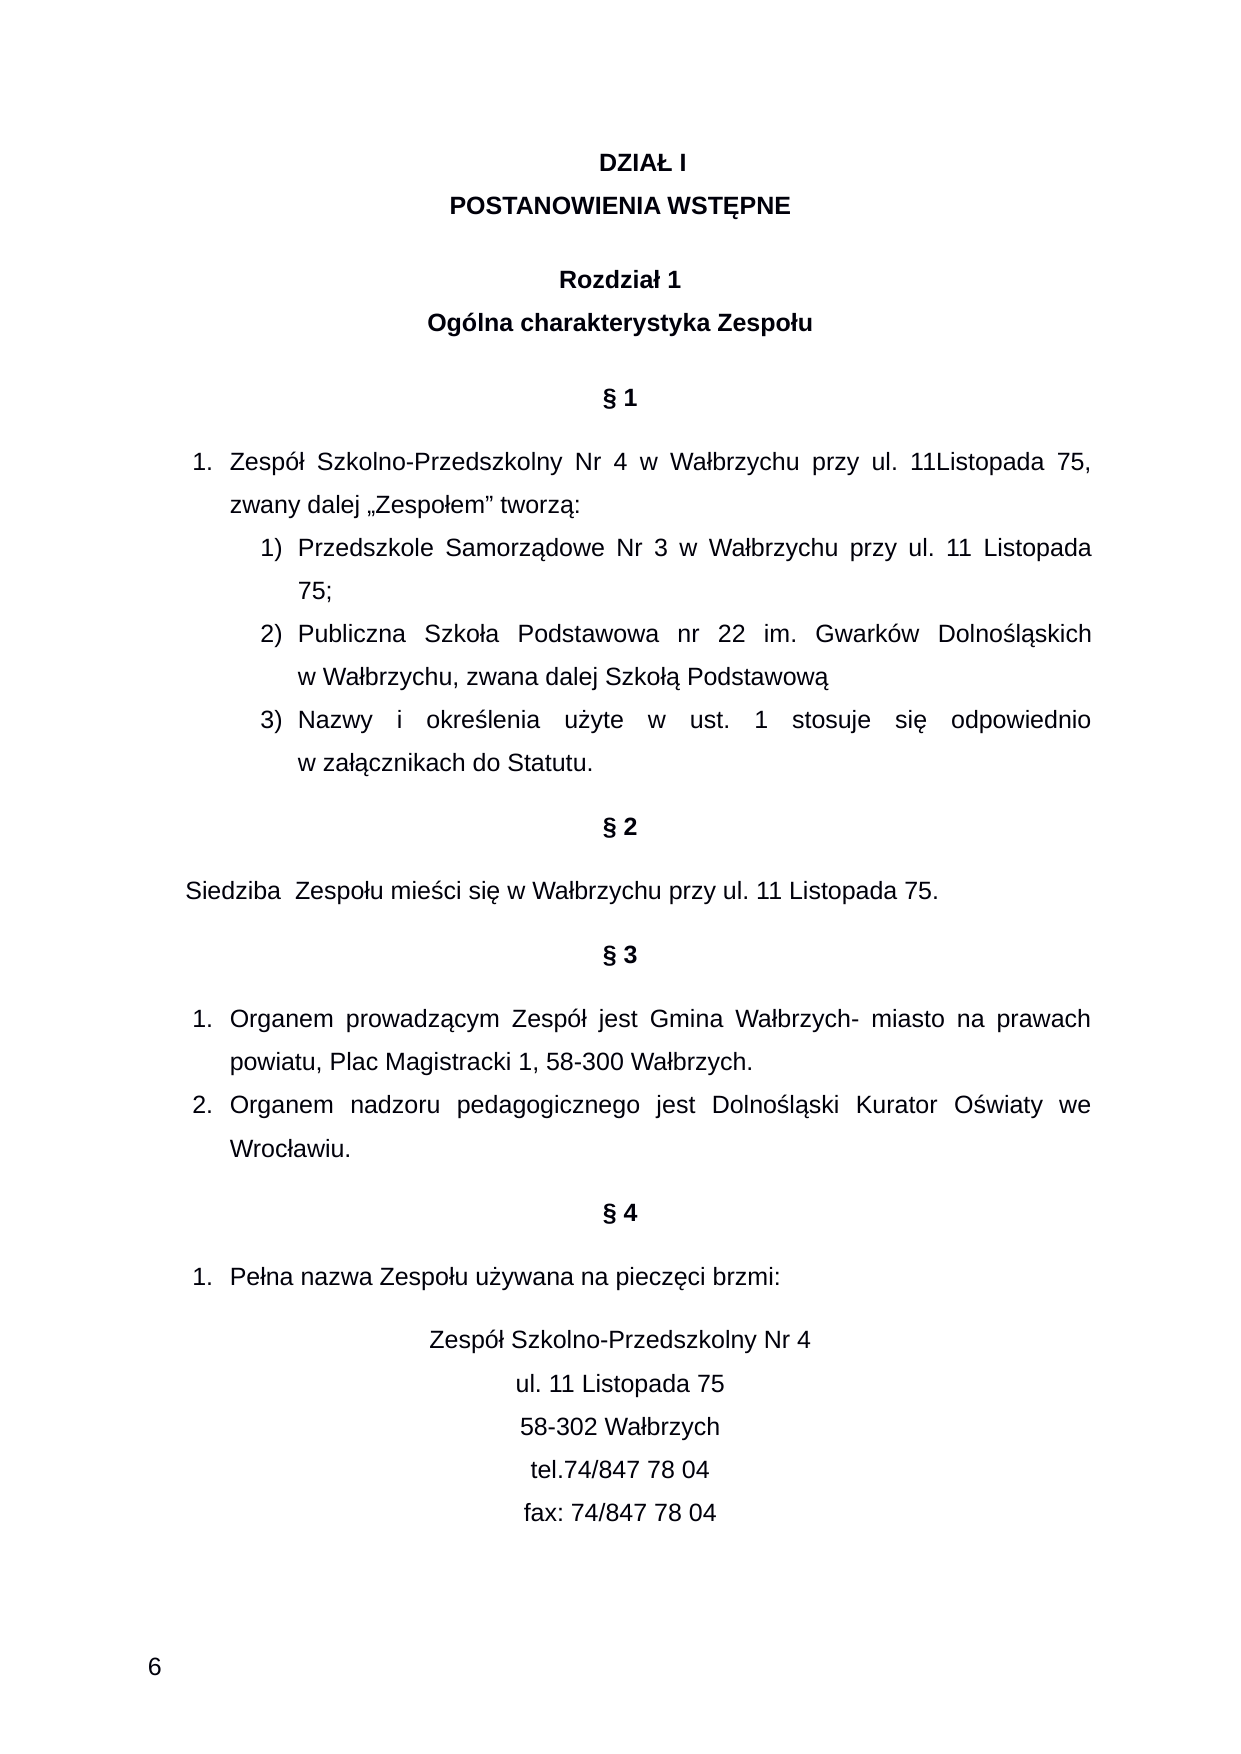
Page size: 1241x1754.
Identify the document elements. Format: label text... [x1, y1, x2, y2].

subtitle Zespół Szkolno-Przedszkolny Nr 4 w Wałbrzychu przy ul. 11Listopada 75, zwany dalej „Zespołem” tworzą: [192, 447, 1093, 518]
subtitle Pełna nazwa Zespołu używana na pieczęci brzmi: [192, 1262, 1093, 1290]
subtitle Organem nadzoru pedagogicznego jest Dolnośląski Kurator Oświaty we Wrocławiu. [192, 1091, 1093, 1162]
text § 2 [148, 812, 1093, 841]
subtitle Organem prowadzącym Zespół jest Gmina Wałbrzych- miasto na prawach powiatu, Plac Magistracki 1, 58-300 Wałbrzych. [192, 1004, 1093, 1076]
text § 1 [148, 383, 1093, 411]
subtitle Przedszkole Samorządowe Nr 3 w Wałbrzychu przy ul. 11 Listopada 75; [260, 533, 1093, 605]
text ul. 11 Listopada 75 [148, 1369, 1093, 1397]
text § 4 [148, 1198, 1093, 1226]
text § 3 [148, 940, 1093, 969]
subtitle POSTANOWIENIA WSTĘPNE [148, 191, 1093, 219]
subtitle Siedziba Zespołu mieści się w Wałbrzychu przy ul. 11 Listopada 75. [185, 876, 1093, 905]
subtitle Publiczna Szkoła Podstawowa nr 22 im. Gwarków Dolnośląskich w Wałbrzychu, zwana dalej Szkołą Podstawową [260, 619, 1093, 691]
text tel.74/847 78 04 [148, 1455, 1093, 1484]
subtitle DZIAŁ I [192, 148, 1093, 176]
subtitle Ogólna charakterystyka Zespołu [148, 308, 1093, 337]
text fax: 74/847 78 04 [148, 1498, 1093, 1527]
subtitle Nazwy i określenia użyte w ust. 1 stosuje się odpowiednio w załącznikach do Statutu. [260, 705, 1093, 777]
text 58-302 Wałbrzych [148, 1412, 1093, 1441]
text Zespół Szkolno-Przedszkolny Nr 4 [148, 1326, 1093, 1354]
subtitle Rozdział 1 [148, 265, 1093, 294]
